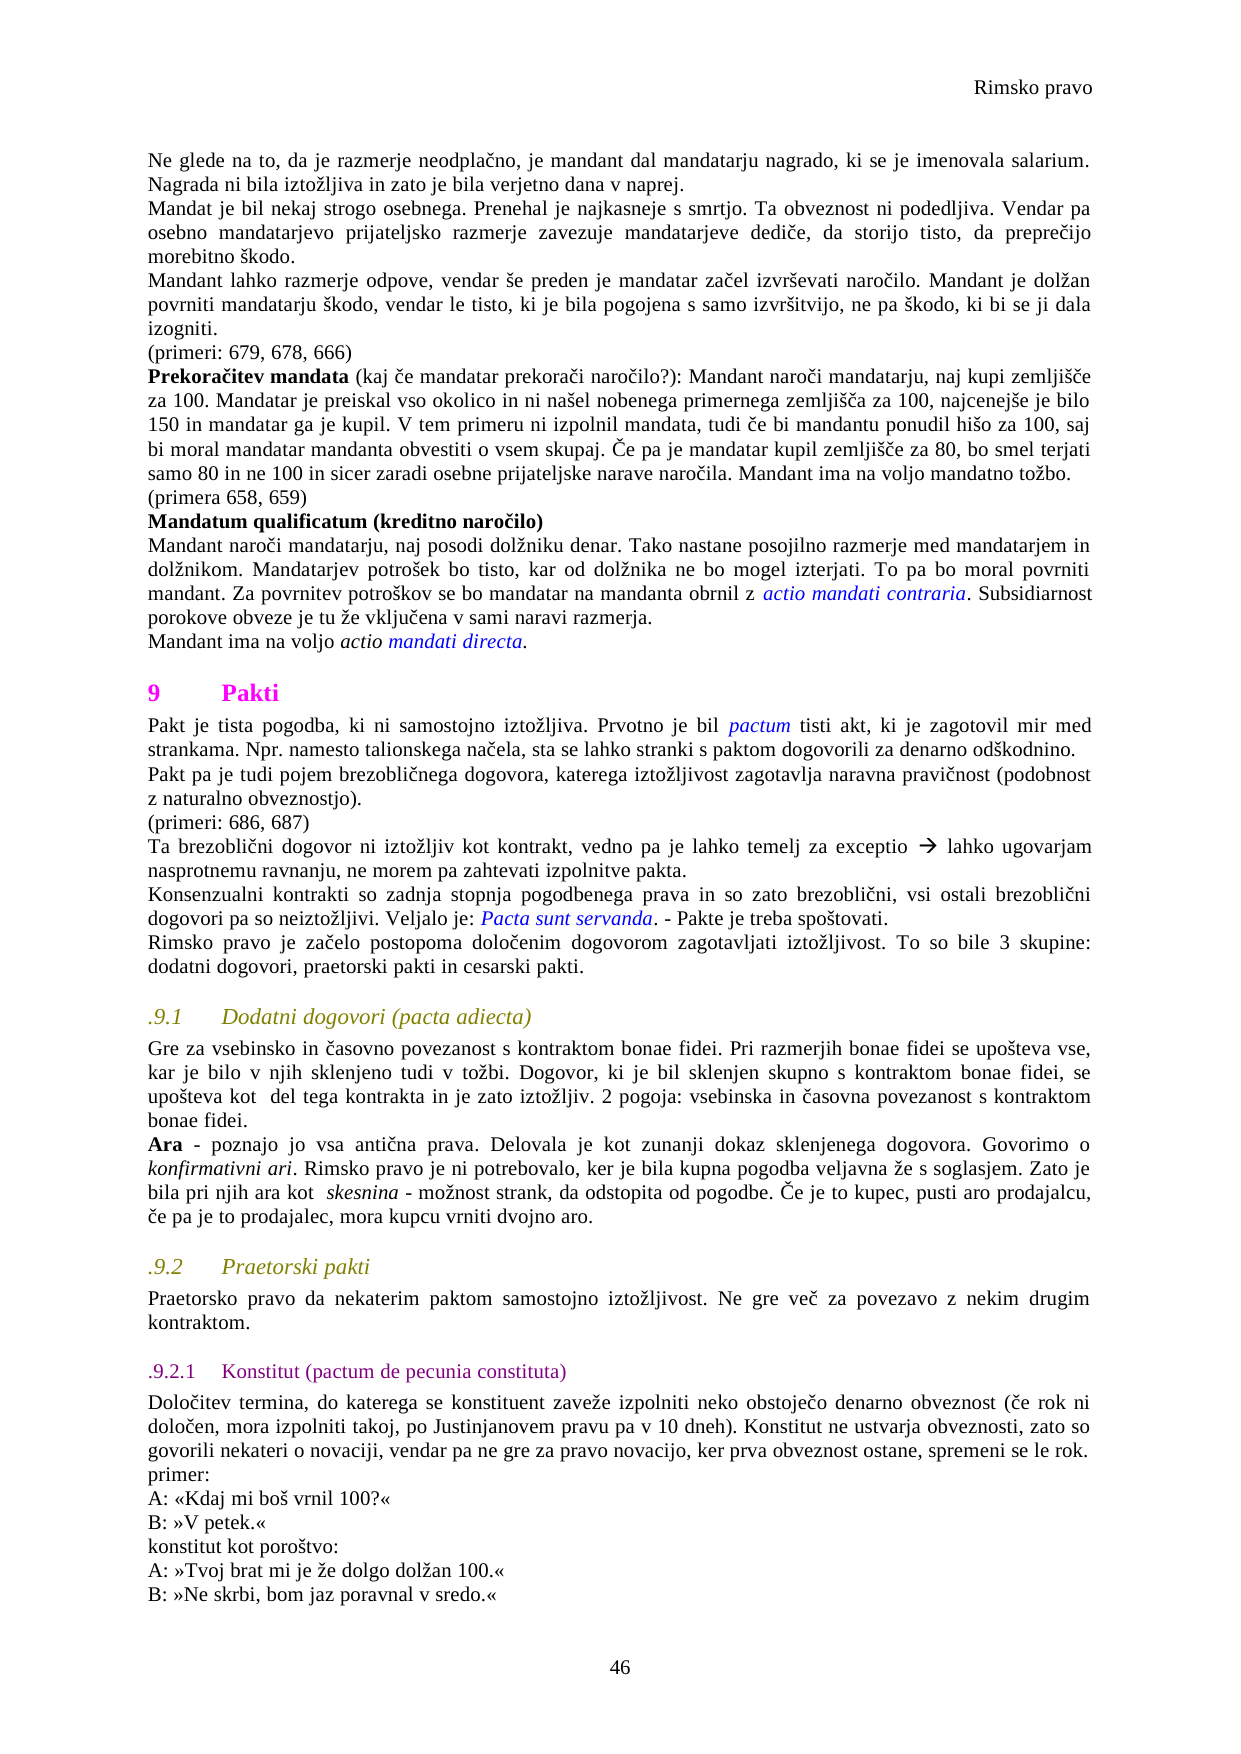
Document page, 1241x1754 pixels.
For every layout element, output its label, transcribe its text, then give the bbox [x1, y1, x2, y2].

text konstitut kot poroštvo: [148, 1534, 1093, 1558]
text B: »V petek.« [148, 1510, 1093, 1534]
text A: «Kdaj mi boš vrnil 100?« [148, 1486, 1093, 1510]
subtitle Praetorski pakti [148, 1253, 1093, 1280]
text Mandant lahko razmerje odpove, vendar še preden je mandatar začel izvrševati naročilo. Mandant je dolžan povrniti mandatarju škodo, vendar le tisto, ki je bila pogojena s samo izvršitvijo, ne pa škodo, ki bi se ji dala izogniti. [148, 268, 1093, 340]
text Gre za vsebinsko in časovno povezanost s kontraktom bonae fidei. Pri razmerjih bonae fidei se upošteva vse, kar je bilo v njih sklenjeno tudi v tožbi. Dogovor, ki je bil sklenjen skupno s kontraktom bonae fidei, se upošteva kot del tega kontrakta in je zato iztožljiv. 2 pogoja: vsebinska in časovna povezanost s kontraktom bonae fidei. [148, 1036, 1093, 1132]
text A: »Tvoj brat mi je že dolgo dolžan 100.« [148, 1558, 1093, 1582]
text Ne glede na to, da je razmerje neodplačno, je mandant dal mandatarju nagrado, ki se je imenovala salarium. Nagrada ni bila iztožljiva in zato je bila verjetno dana v naprej. [148, 148, 1093, 196]
subtitle Pakti [148, 678, 1093, 707]
text Ta brezoblični dogovor ni iztožljiv kot kontrakt, vedno pa je lahko temelj za exceptio  lahko ugovarjam nasprotnemu ravnanju, ne morem pa zahtevati izpolnitve pakta. [148, 833, 1093, 882]
text Določitev termina, do katerega se konstituent zaveže izpolniti neko obstoječo denarno obveznost (če rok ni določen, mora izpolniti takoj, po Justinjanovem pravu pa v 10 dneh). Konstitut ne ustvarja obveznosti, zato so govorili nekateri o novaciji, vendar pa ne gre za pravo novacijo, ker prva obveznost ostane, spremeni se le rok. [148, 1389, 1093, 1462]
text (primera 658, 659) [148, 484, 1093, 508]
text Mandant naroči mandatarju, naj posodi dolžniku denar. Tako nastane posojilno razmerje med mandatarjem in dolžnikom. Mandatarjev potrošek bo tisto, kar od dolžnika ne bo mogel izterjati. To pa bo moral povrniti mandant. Za povrnitev potroškov se bo mandatar na mandanta obrnil z actio mandati contraria. Subsidiarnost porokove obveze je tu že vključena v sami naravi razmerja. [148, 533, 1093, 629]
subtitle Dodatni dogovori (pacta adiecta) [148, 1003, 1093, 1029]
text Konsenzualni kontrakti so zadnja stopnja pogodbenega prava in so zato brezoblični, vsi ostali brezoblični dogovori pa so neiztožljivi. Veljalo je: Pacta sunt servanda. - Pakte je treba spoštovati. [148, 882, 1093, 930]
text primer: [148, 1462, 1093, 1486]
text Mandat je bil nekaj strogo osebnega. Prenehal je najkasneje s smrtjo. Ta obveznost ni podedljiva. Vendar pa osebno mandatarjevo prijateljsko razmerje zavezuje mandatarjeve dediče, da storijo tisto, da preprečijo morebitno škodo. [148, 196, 1093, 268]
text Mandatum qualificatum (kreditno naročilo) [148, 508, 1093, 533]
text (primeri: 679, 678, 666) [148, 340, 1093, 364]
text Pakt je tista pogodba, ki ni samostojno iztožljiva. Prvotno je bil pactum tisti akt, ki je zagotovil mir med strankama. Npr. namesto talionskega načela, sta se lahko stranki s paktom dogovorili za denarno odškodnino. [148, 713, 1093, 761]
text B: »Ne skrbi, bom jaz poravnal v sredo.« [148, 1582, 1093, 1606]
text Mandant ima na voljo actio mandati directa. [148, 629, 1093, 653]
text Pakt pa je tudi pojem brezobličnega dogovora, katerega iztožljivost zagotavlja naravna pravičnost (podobnost z naturalno obveznostjo). [148, 761, 1093, 809]
text (primeri: 686, 687) [148, 809, 1093, 833]
text Ara - poznajo jo vsa antična prava. Delovala je kot zunanji dokaz sklenjenega dogovora. Govorimo o konfirmativni ari. Rimsko pravo je ni potrebovalo, ker je bila kupna pogodba veljavna že s soglasjem. Zato je bila pri njih ara kot skesnina - možnost strank, da odstopita od pogodbe. Če je to kupec, pusti aro prodajalcu, če pa je to prodajalec, mora kupcu vrniti dvojno aro. [148, 1132, 1093, 1228]
subtitle Konstitut (pactum de pecunia constituta) [148, 1359, 1093, 1383]
text Prekoračitev mandata (kaj če mandatar prekorači naročilo?): Mandant naroči mandatarju, naj kupi zemljišče za 100. Mandatar je preiskal vso okolico in ni našel nobenega primernega zemljišča za 100, najcenejše je bilo 150 in mandatar ga je kupil. V tem primeru ni izpolnil mandata, tudi če bi mandantu ponudil hišo za 100, saj bi moral mandatar mandanta obvestiti o vsem skupaj. Če pa je mandatar kupil zemljišče za 80, bo smel terjati samo 80 in ne 100 in sicer zaradi osebne prijateljske narave naročila. Mandant ima na voljo mandatno tožbo. [148, 364, 1093, 484]
text Rimsko pravo je začelo postopoma določenim dogovorom zagotavljati iztožljivost. To so bile 3 skupine: dodatni dogovori, praetorski pakti in cesarski pakti. [148, 930, 1093, 978]
text Praetorsko pravo da nekaterim paktom samostojno iztožljivost. Ne gre več za povezavo z nekim drugim kontraktom. [148, 1286, 1093, 1334]
